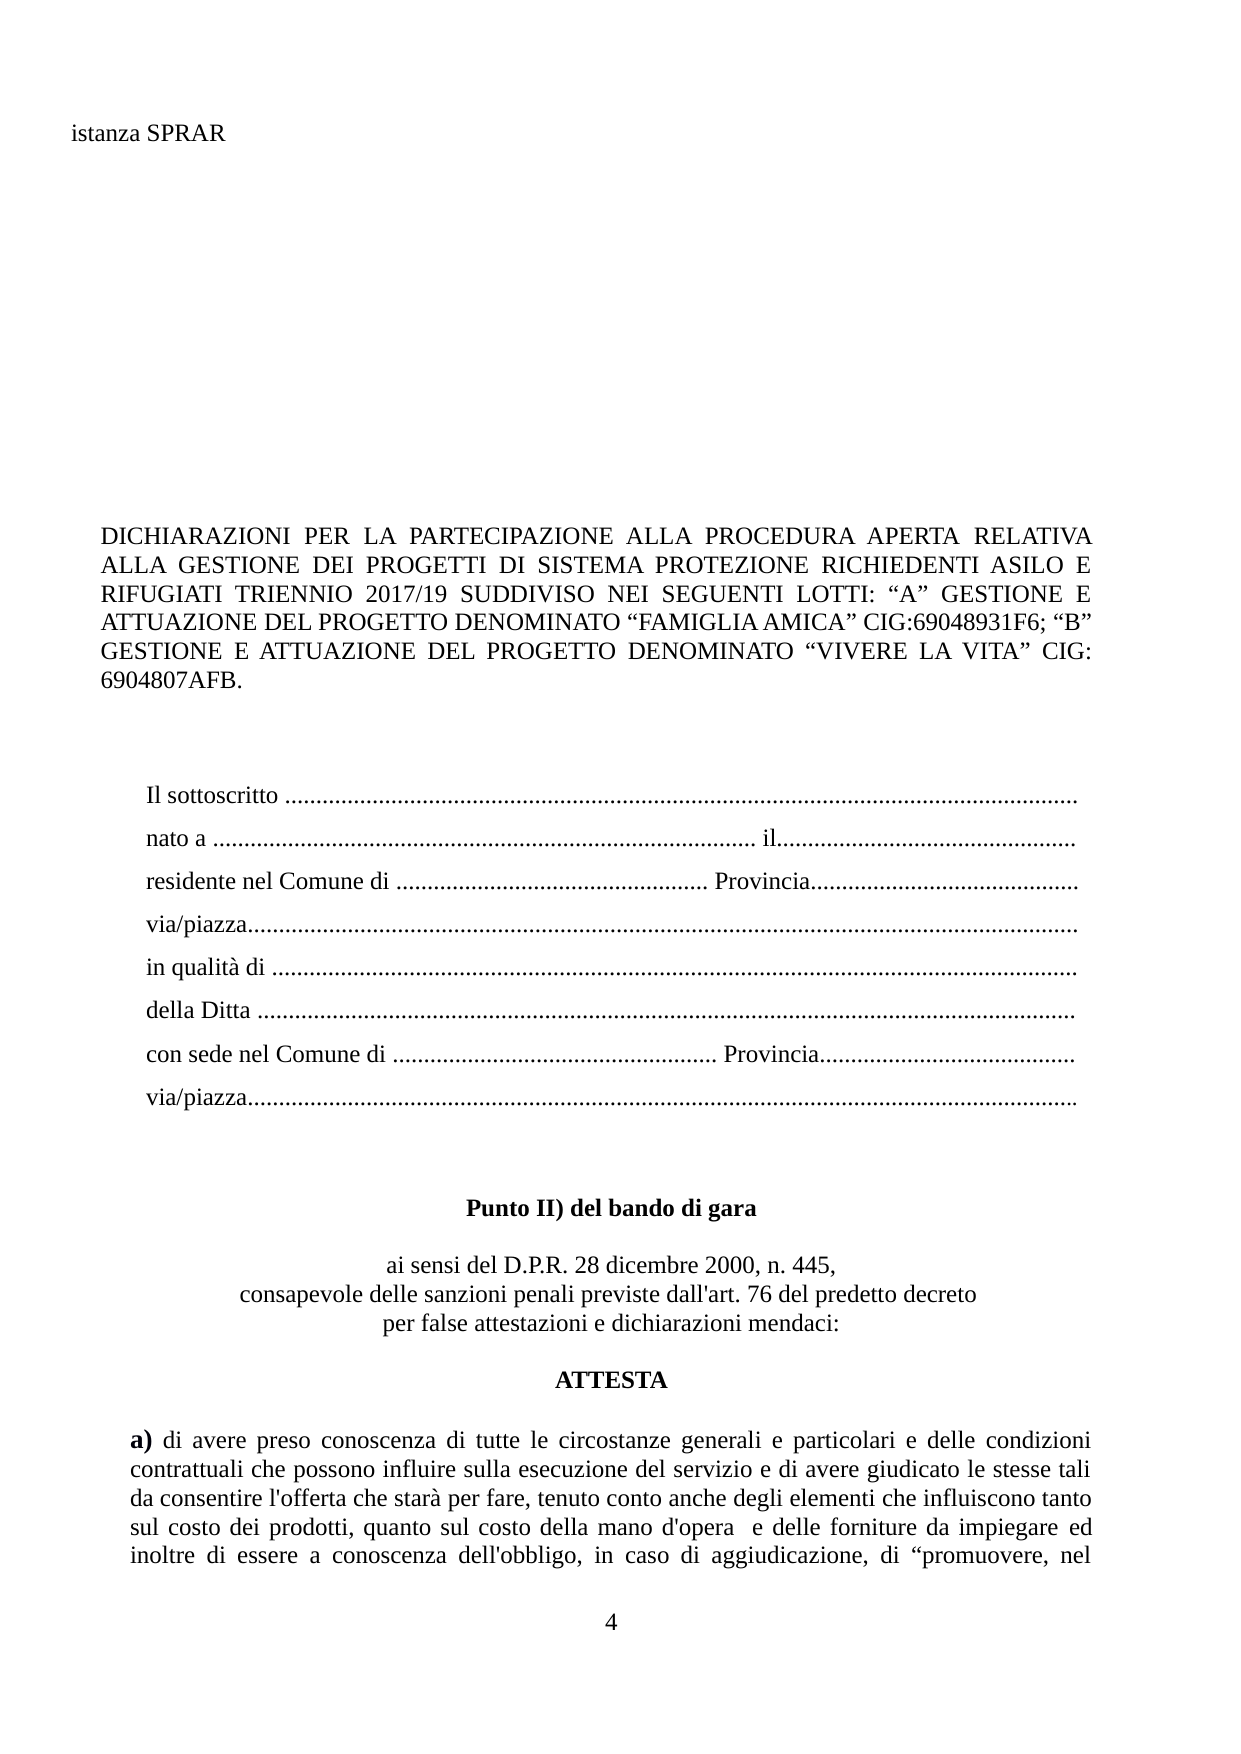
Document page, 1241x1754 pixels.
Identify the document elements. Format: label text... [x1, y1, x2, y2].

text DICHIARAZIONI PER LA PARTECIPAZIONE ALLA PROCEDURA APERTA RELATIVA ALLA GESTIONE DEI PROGETTI DI SISTEMA PROTEZIONE RICHIEDENTI ASILO E RIFUGIATI TRIENNIO 2017/19 SUDDIVISO NEI SEGUENTI LOTTI: “A” GESTIONE E ATTUAZIONE DEL PROGETTO DENOMINATO “FAMIGLIA AMICA” CIG:69048931F6; “B” GESTIONE E ATTUAZIONE DEL PROGETTO DENOMINATO “VIVERE LA VITA” CIG: 6904807AFB. [100, 521, 1093, 694]
text Il sottoscritto ............................................................................................................................... [146, 780, 1093, 809]
text per false attestazioni e dichiarazioni mendaci: [130, 1308, 1093, 1337]
text consapevole delle sanzioni penali previste dall'art. 76 del predetto decreto [130, 1279, 1093, 1308]
text in qualità di ................................................................................................................................. [146, 952, 1093, 981]
text nato a ....................................................................................... il................................................ [146, 823, 1093, 852]
text con sede nel Comune di .................................................... Provincia......................................... [146, 1039, 1093, 1067]
text della Ditta ................................................................................................................................... [146, 996, 1093, 1024]
text ATTESTA [130, 1366, 1093, 1394]
text via/piazza..................................................................................................................................... [146, 909, 1093, 938]
text Punto II) del bando di gara [130, 1164, 1093, 1222]
text residente nel Comune di .................................................. Provincia........................................... [146, 866, 1093, 895]
text ai sensi del D.P.R. 28 dicembre 2000, n. 445, [130, 1251, 1093, 1279]
text via/piazza..................................................................................................................................... [146, 1082, 1093, 1111]
text a) di avere preso conoscenza di tutte le circostanze generali e particolari e delle condizioni contrattuali che possono influire sulla esecuzione del servizio e di avere giudicato le stesse tali da consentire l'offerta che starà per fare, tenuto conto anche degli elementi che influiscono tanto sul costo dei prodotti, quanto sul costo della mano d'opera e delle forniture da impiegare ed inoltre di essere a conoscenza dell'obbligo, in caso di aggiudicazione, di “promuovere, nel [130, 1423, 1093, 1569]
